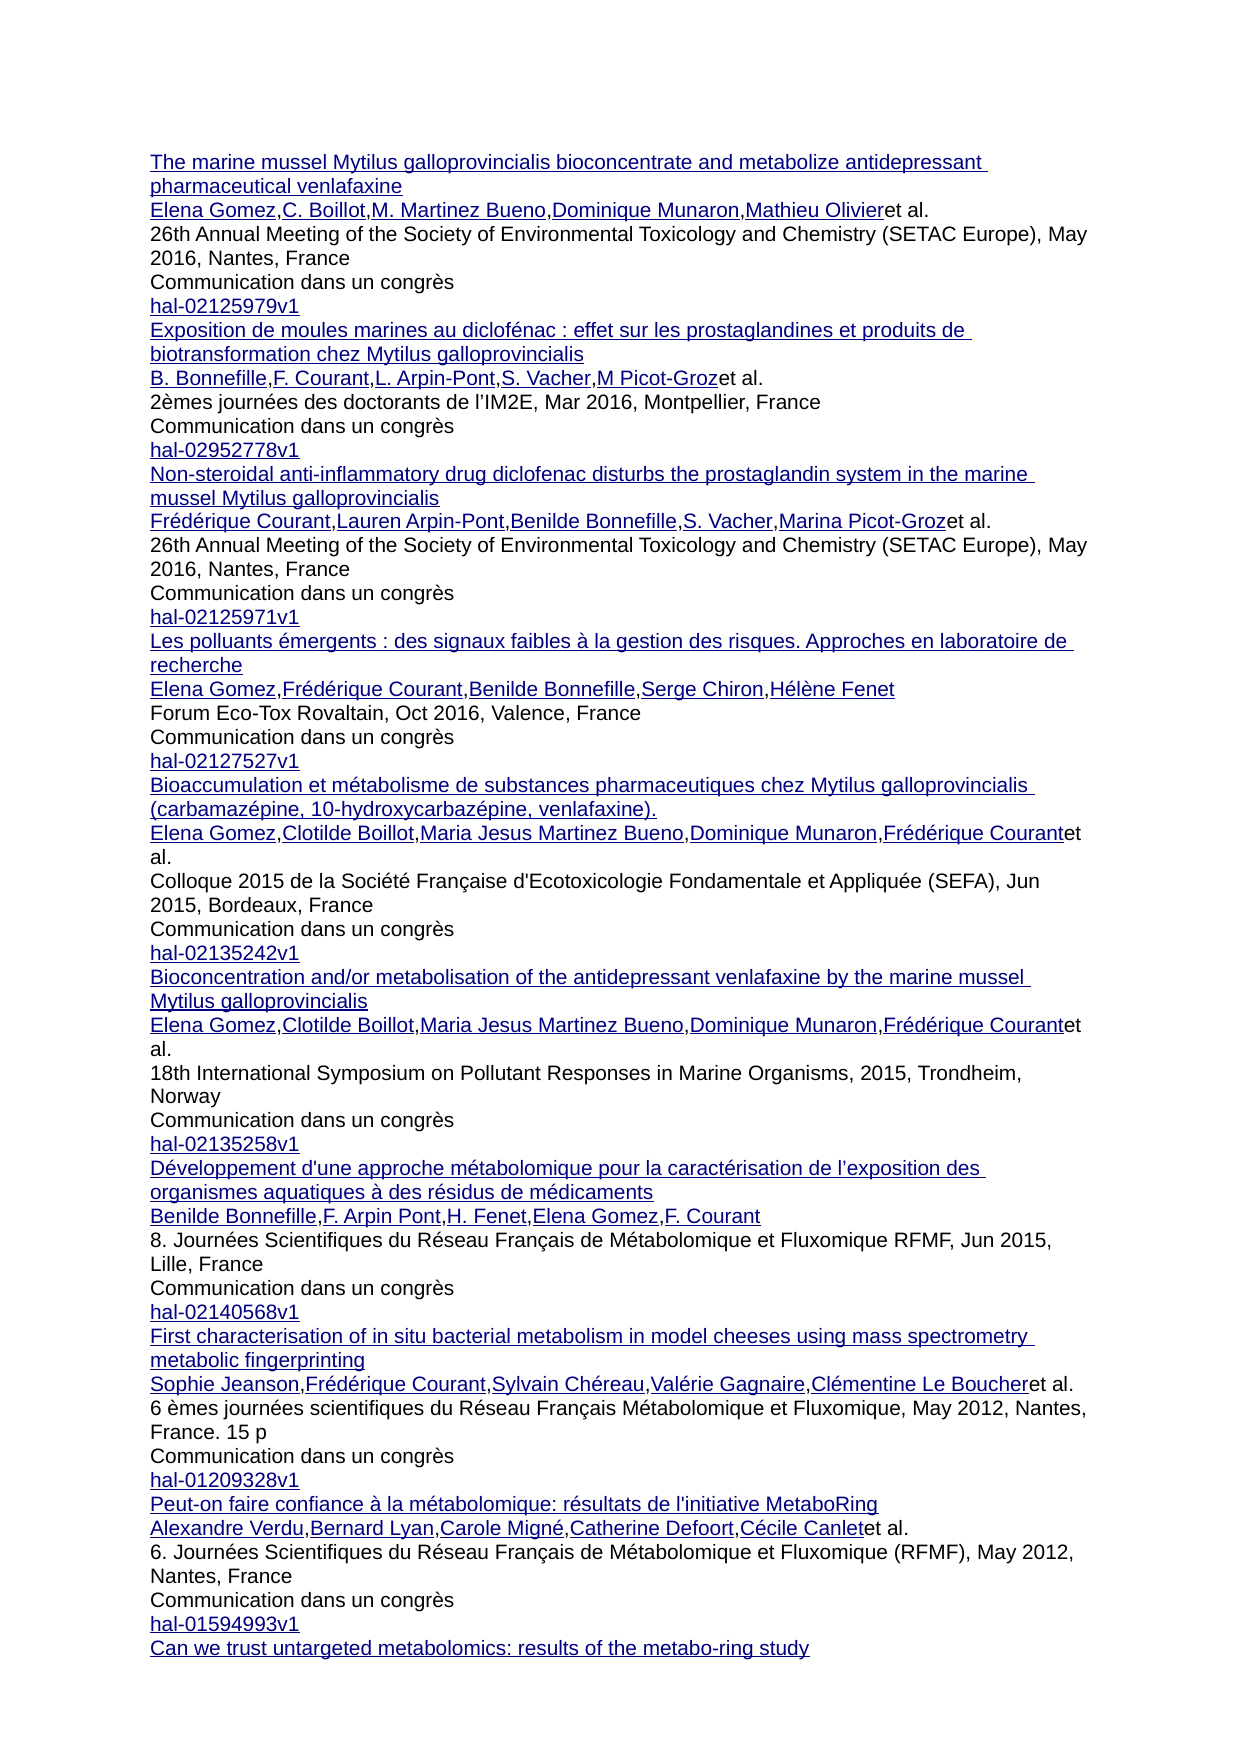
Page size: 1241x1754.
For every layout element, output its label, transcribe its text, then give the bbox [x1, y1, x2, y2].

table_cell Bioconcentration and/or metabolisation of the antidepressant venlafaxine by the marine mussel Mytilus galloprovincialis Elena Gomez,Clotilde Boillot,Maria Jesus Martinez Bueno,Dominique Munaron,Frédérique Courantet al. 18th International Symposium on Pollutant Responses in Marine Organisms, 2015, Trondheim, Norway Communication dans un congrès hal-02135258v1 [150, 965, 1090, 1156]
table_cell The marine mussel Mytilus galloprovincialis bioconcentrate and metabolize antidepressant pharmaceutical venlafaxine Elena Gomez,C. Boillot,M. Martinez Bueno,Dominique Munaron,Mathieu Olivieret al. 26th Annual Meeting of the Society of Environmental Toxicology and Chemistry (SETAC Europe), May 2016, Nantes, France Communication dans un congrès hal-02125979v1 [150, 150, 1090, 318]
table_cell Les polluants émergents : des signaux faibles à la gestion des risques. Approches en laboratoire de recherche Elena Gomez,Frédérique Courant,Benilde Bonnefille,Serge Chiron,Hélène Fenet Forum Eco-Tox Rovaltain, Oct 2016, Valence, France Communication dans un congrès hal-02127527v1 [150, 629, 1090, 773]
table_cell Non-steroidal anti-inflammatory drug diclofenac disturbs the prostaglandin system in the marine mussel Mytilus galloprovincialis Frédérique Courant,Lauren Arpin-Pont,Benilde Bonnefille,S. Vacher,Marina Picot-Grozet al. 26th Annual Meeting of the Society of Environmental Toxicology and Chemistry (SETAC Europe), May 2016, Nantes, France Communication dans un congrès hal-02125971v1 [150, 461, 1090, 629]
table_cell Peut-on faire confiance à la métabolomique: résultats de l'initiative MetaboRing Alexandre Verdu,Bernard Lyan,Carole Migné,Catherine Defoort,Cécile Canletet al. 6. Journées Scientifiques du Réseau Français de Métabolomique et Fluxomique (RFMF), May 2012, Nantes, France Communication dans un congrès hal-01594993v1 [150, 1492, 1090, 1635]
table_cell Développement d'une approche métabolomique pour la caractérisation de l’exposition des organismes aquatiques à des résidus de médicaments Benilde Bonnefille,F. Arpin Pont,H. Fenet,Elena Gomez,F. Courant 8. Journées Scientifiques du Réseau Français de Métabolomique et Fluxomique RFMF, Jun 2015, Lille, France Communication dans un congrès hal-02140568v1 [150, 1156, 1090, 1324]
table_cell First characterisation of in situ bacterial metabolism in model cheeses using mass spectrometry metabolic fingerprinting Sophie Jeanson,Frédérique Courant,Sylvain Chéreau,Valérie Gagnaire,Clémentine Le Boucheret al. 6 èmes journées scientifiques du Réseau Français Métabolomique et Fluxomique, May 2012, Nantes, France. 15 p Communication dans un congrès hal-01209328v1 [150, 1324, 1090, 1492]
table_cell Bioaccumulation et métabolisme de substances pharmaceutiques chez Mytilus galloprovincialis (carbamazépine, 10-hydroxycarbazépine, venlafaxine). Elena Gomez,Clotilde Boillot,Maria Jesus Martinez Bueno,Dominique Munaron,Frédérique Courantet al. Colloque 2015 de la Société Française d'Ecotoxicologie Fondamentale et Appliquée (SEFA), Jun 2015, Bordeaux, France Communication dans un congrès hal-02135242v1 [150, 773, 1090, 964]
table_cell Exposition de moules marines au diclofénac : effet sur les prostaglandines et produits de biotransformation chez Mytilus galloprovincialis B. Bonnefille,F. Courant,L. Arpin-Pont,S. Vacher,M Picot-Grozet al. 2èmes journées des doctorants de l’IM2E, Mar 2016, Montpellier, France Communication dans un congrès hal-02952778v1 [150, 318, 1090, 461]
table_cell Can we trust untargeted metabolomics: results of the metabo-ring study [150, 1635, 1090, 1659]
